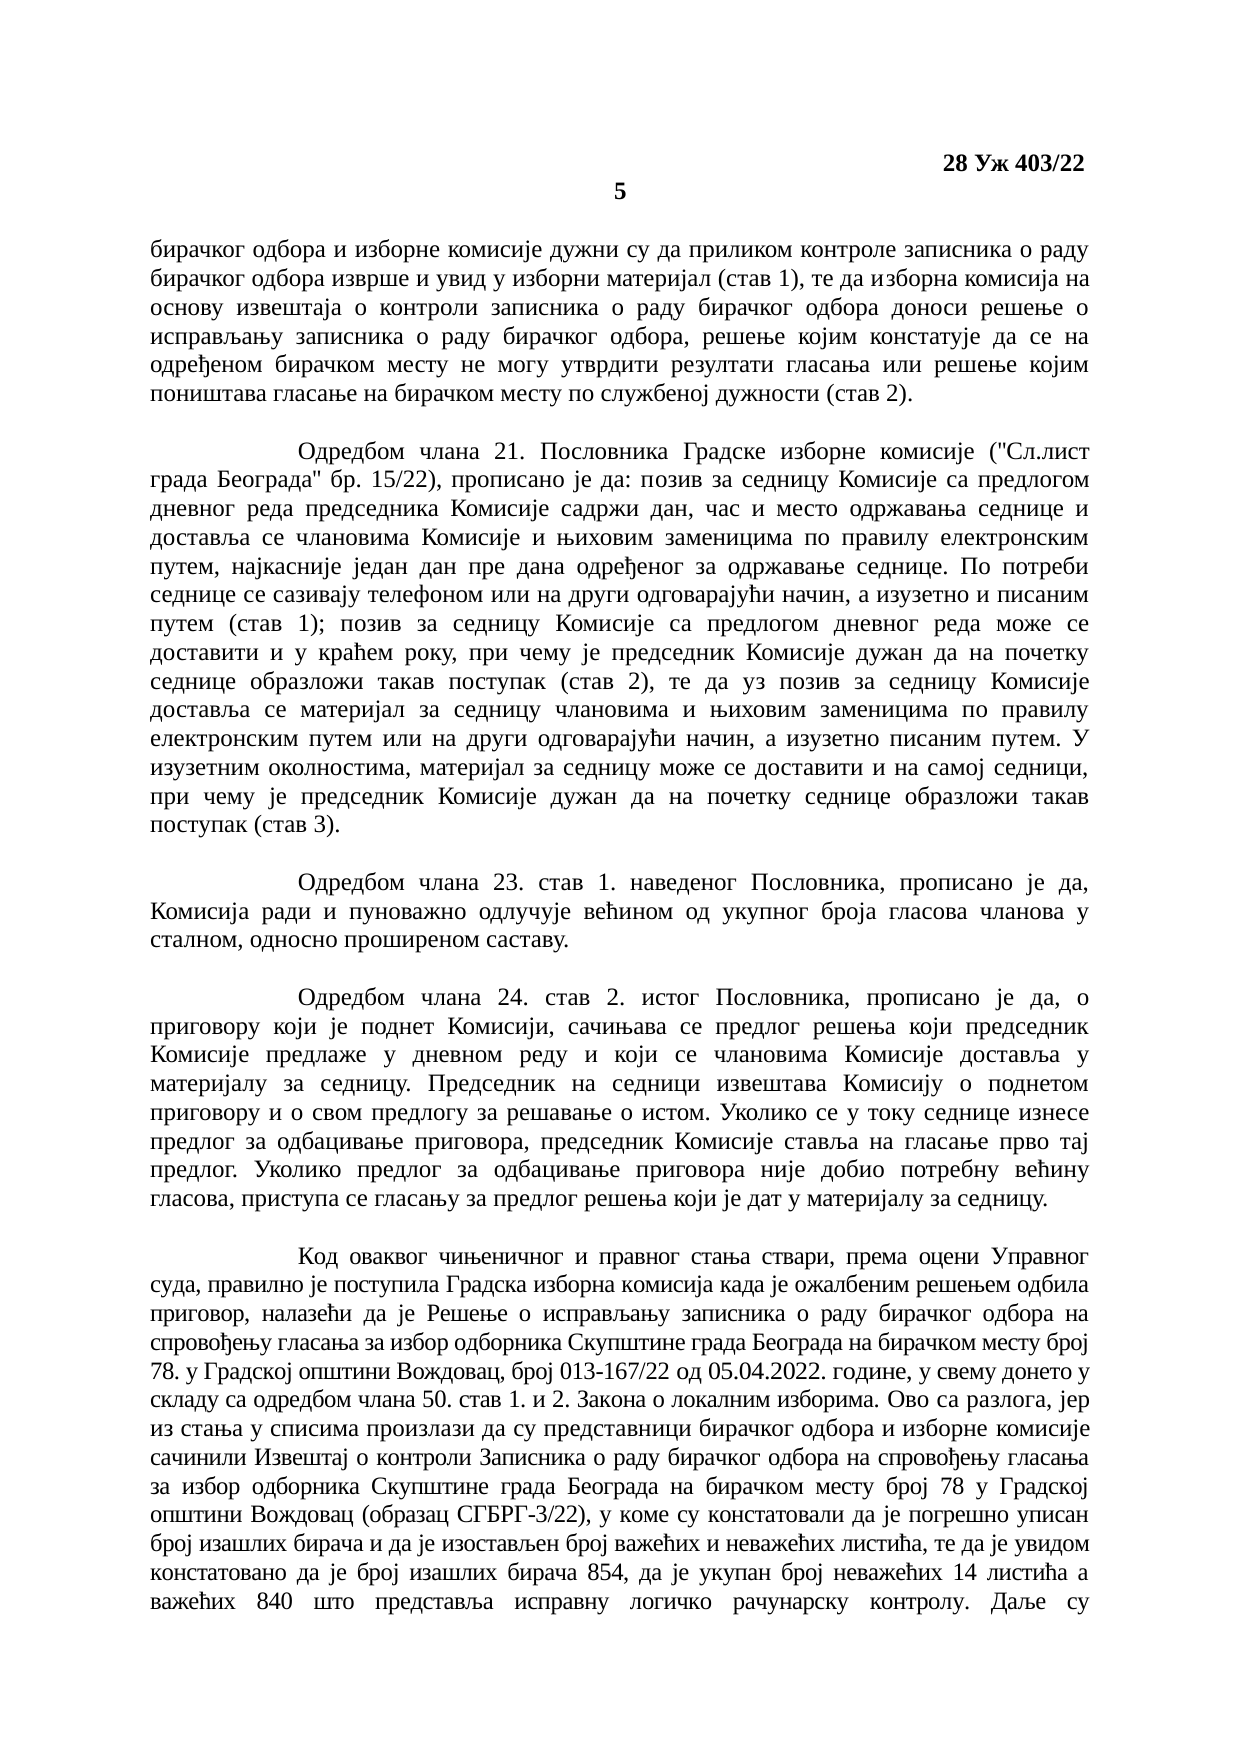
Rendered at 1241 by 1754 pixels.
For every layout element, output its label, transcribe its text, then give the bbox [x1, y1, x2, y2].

text Одредбом члана 23. став 1. наведеног Пословника, прописано је да, Комисија ради и пуноважно одлучује већином од укупног броја гласова чланова у сталном, односно проширеном саставу. [150, 867, 1090, 953]
text Одредбом члана 24. став 2. истог Пословника, прописано је да, о приговору који је поднет Комисији, сачињава се предлог решења који председник Комисије предлаже у дневном реду и који се члановима Комисије доставља у материјалу за седницу. Председник на седници извештава Комисију о поднетом приговору и о свом предлогу за решавање о истом. Уколико се у току седнице изнесе предлог за одбацивање приговора, председник Комисије ставља на гласање прво тај предлог. Уколико предлог за одбацивање приговора није добио потребну већину гласова, приступа се гласању за предлог решења који је дат у материјалу за седницу. [150, 982, 1090, 1212]
text Одредбом члана 21. Пословника Градске изборне комисије (''Сл.лист града Београда'' бр. 15/22), прописано је да: позив за седницу Комисије са предлогом дневног реда председника Комисије садржи дан, час и место одржавања седнице и доставља се члановима Комисије и њиховим заменицима по правилу електронским путем, најкасније један дан пре дана одређеног за одржавање седнице. По потреби седнице се сазивају телефоном или на други одговарајући начин, а изузетно и писаним путем (став 1); позив за седницу Комисије са предлогом дневног реда може се доставити и у краћем року, при чему је председник Комисије дужан да на почетку седнице образложи такав поступак (став 2), те да уз позив за седницу Комисије доставља се материјал за седницу члановима и њиховим заменицима по правилу електронским путем или на други одговарајући начин, а изузетно писаним путем. У изузетним околностима, материјал за седницу може се доставити и на самој седници, при чему је председник Комисије дужан да на почетку седнице образложи такав поступак (став 3). [150, 436, 1090, 838]
text бирачког одбора и изборне комисије дужни су да приликом контроле записника о раду бирачког одбора изврше и увид у изборни материјал (став 1), те да изборна комисија на основу извештаја о контроли записника о раду бирачког одбора доноси решење о исправљању записника о раду бирачког одбора, решење којим констатује да се на одређеном бирачком месту не могу утврдити резултати гласања или решење којим поништава гласање на бирачком месту по службеној дужности (став 2). [150, 234, 1090, 407]
text Код оваквог чињеничног и правног стања ствари, према оцени Управног суда, правилно је поступила Градска изборна комисија када је ожалбеним решењем одбила приговор, налазећи да је Решење о исправљању записника о раду бирачког одбора на спровођењу гласања за избор одборника Скупштине града Београда на бирачком месту број 78. у Градској општини Вождовац, број 013-167/22 од 05.04.2022. године, у свему донето у складу са одредбом члана 50. став 1. и 2. Закона о локалним изборима. Ово са разлога, јер из стања у списима произлази да су представници бирачког одбора и изборне комисије сачинили Извештај о контроли Записника о раду бирачког одбора на спровођењу гласања за избор одборника Скупштине града Београда на бирачком месту број 78 у Градској општини Вождовац (образац СГБРГ-3/22), у коме су констатовали да је погрешно уписан број изашлих бирача и да је изостављен број важећих и неважећих листића, те да је увидом констатовано да је број изашлих бирача 854, да је укупан број неважећих 14 листића а важећих 840 што представља исправну логичко рачунарску контролу. Даље су [150, 1241, 1090, 1614]
